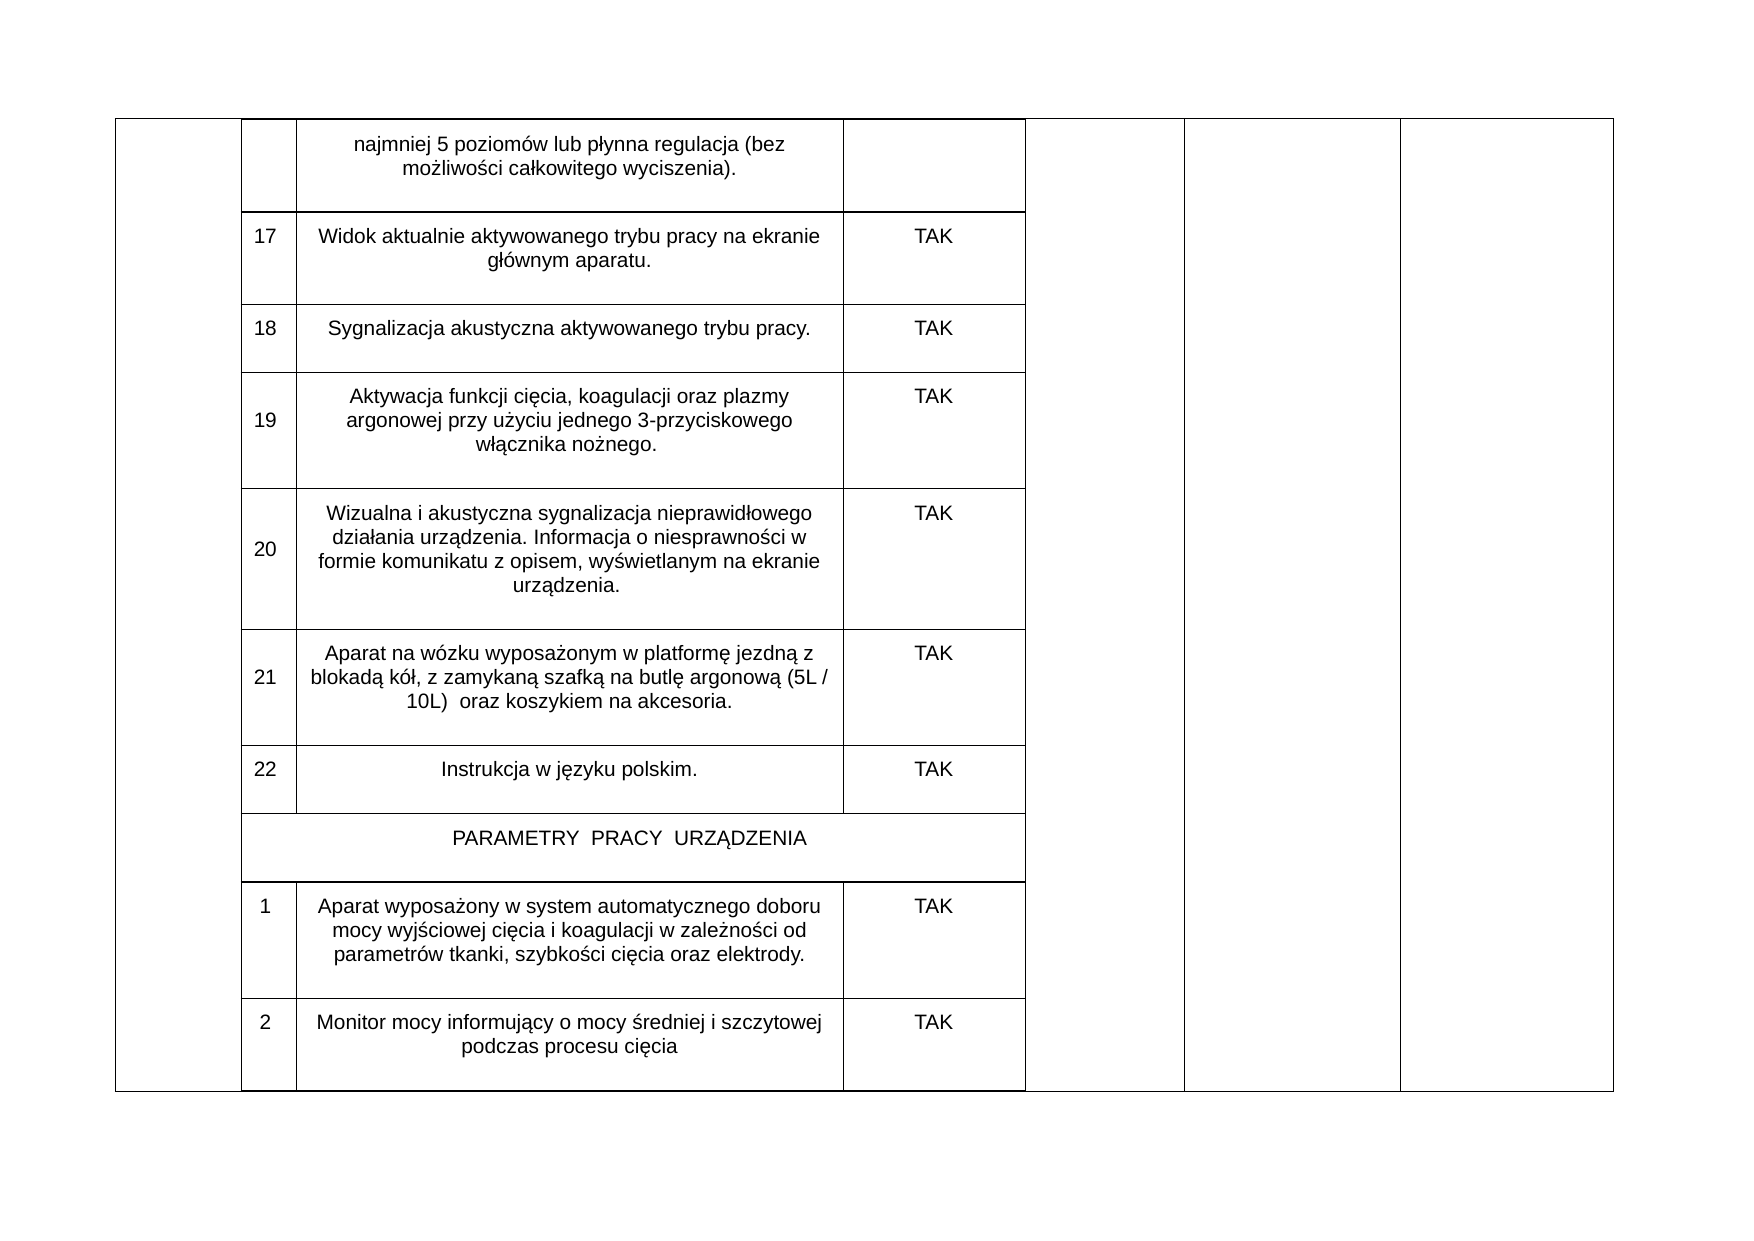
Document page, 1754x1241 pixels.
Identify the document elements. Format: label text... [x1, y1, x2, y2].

table_cell TAK [844, 999, 1025, 1090]
table_cell TAK [844, 373, 1025, 488]
table_cell [242, 120, 296, 211]
table_cell 20 [242, 489, 296, 628]
table_cell Aparat na wózku wyposażonym w platformę jezdną z blokadą kół, z zamykaną szafką na butlę argonową (5L / 10L) oraz koszykiem na akcesoria. [297, 630, 843, 745]
table_cell Aparat wyposażony w system automatycznego doboru mocy wyjściowej cięcia i koagulacji w zależności od parametrów tkanki, szybkości cięcia oraz elektrody. [297, 883, 843, 998]
table_cell PARAMETRY PRACY URZĄDZENIA [242, 814, 1025, 881]
table_cell 17 [242, 213, 296, 304]
table_cell [1401, 119, 1613, 1091]
table_cell [844, 120, 1025, 211]
table_cell TAK [844, 630, 1025, 745]
table_cell TAK [844, 213, 1025, 304]
table_cell [116, 119, 241, 1091]
table_cell TAK [844, 746, 1025, 813]
table_cell Widok aktualnie aktywowanego trybu pracy na ekranie głównym aparatu. [297, 213, 843, 304]
table_cell Wizualna i akustyczna sygnalizacja nieprawidłowego działania urządzenia. Informacja o niesprawności w formie komunikatu z opisem, wyświetlanym na ekranie urządzenia. [297, 489, 843, 628]
table_cell Sygnalizacja akustyczna aktywowanego trybu pracy. [297, 305, 843, 372]
table_cell [1185, 119, 1400, 1091]
table_cell 18 [242, 305, 296, 372]
table_cell 21 [242, 630, 296, 745]
table_cell Instrukcja w języku polskim. [297, 746, 843, 813]
table_cell 19 [242, 373, 296, 488]
table_cell 1 [242, 883, 296, 998]
table_cell TAK [844, 305, 1025, 372]
table_cell TAK [844, 489, 1025, 628]
table_cell najmniej 5 poziomów lub płynna regulacja (bez możliwości całkowitego wyciszenia). [297, 120, 843, 211]
table_cell [1026, 119, 1184, 1091]
table_cell 2 [242, 999, 296, 1090]
table_cell Aktywacja funkcji cięcia, koagulacji oraz plazmy argonowej przy użyciu jednego 3-przyciskowego włącznika nożnego. [297, 373, 843, 488]
table_cell Monitor mocy informujący o mocy średniej i szczytowej podczas procesu cięcia [297, 999, 843, 1090]
table_cell 22 [242, 746, 296, 813]
table_cell TAK [844, 883, 1025, 998]
